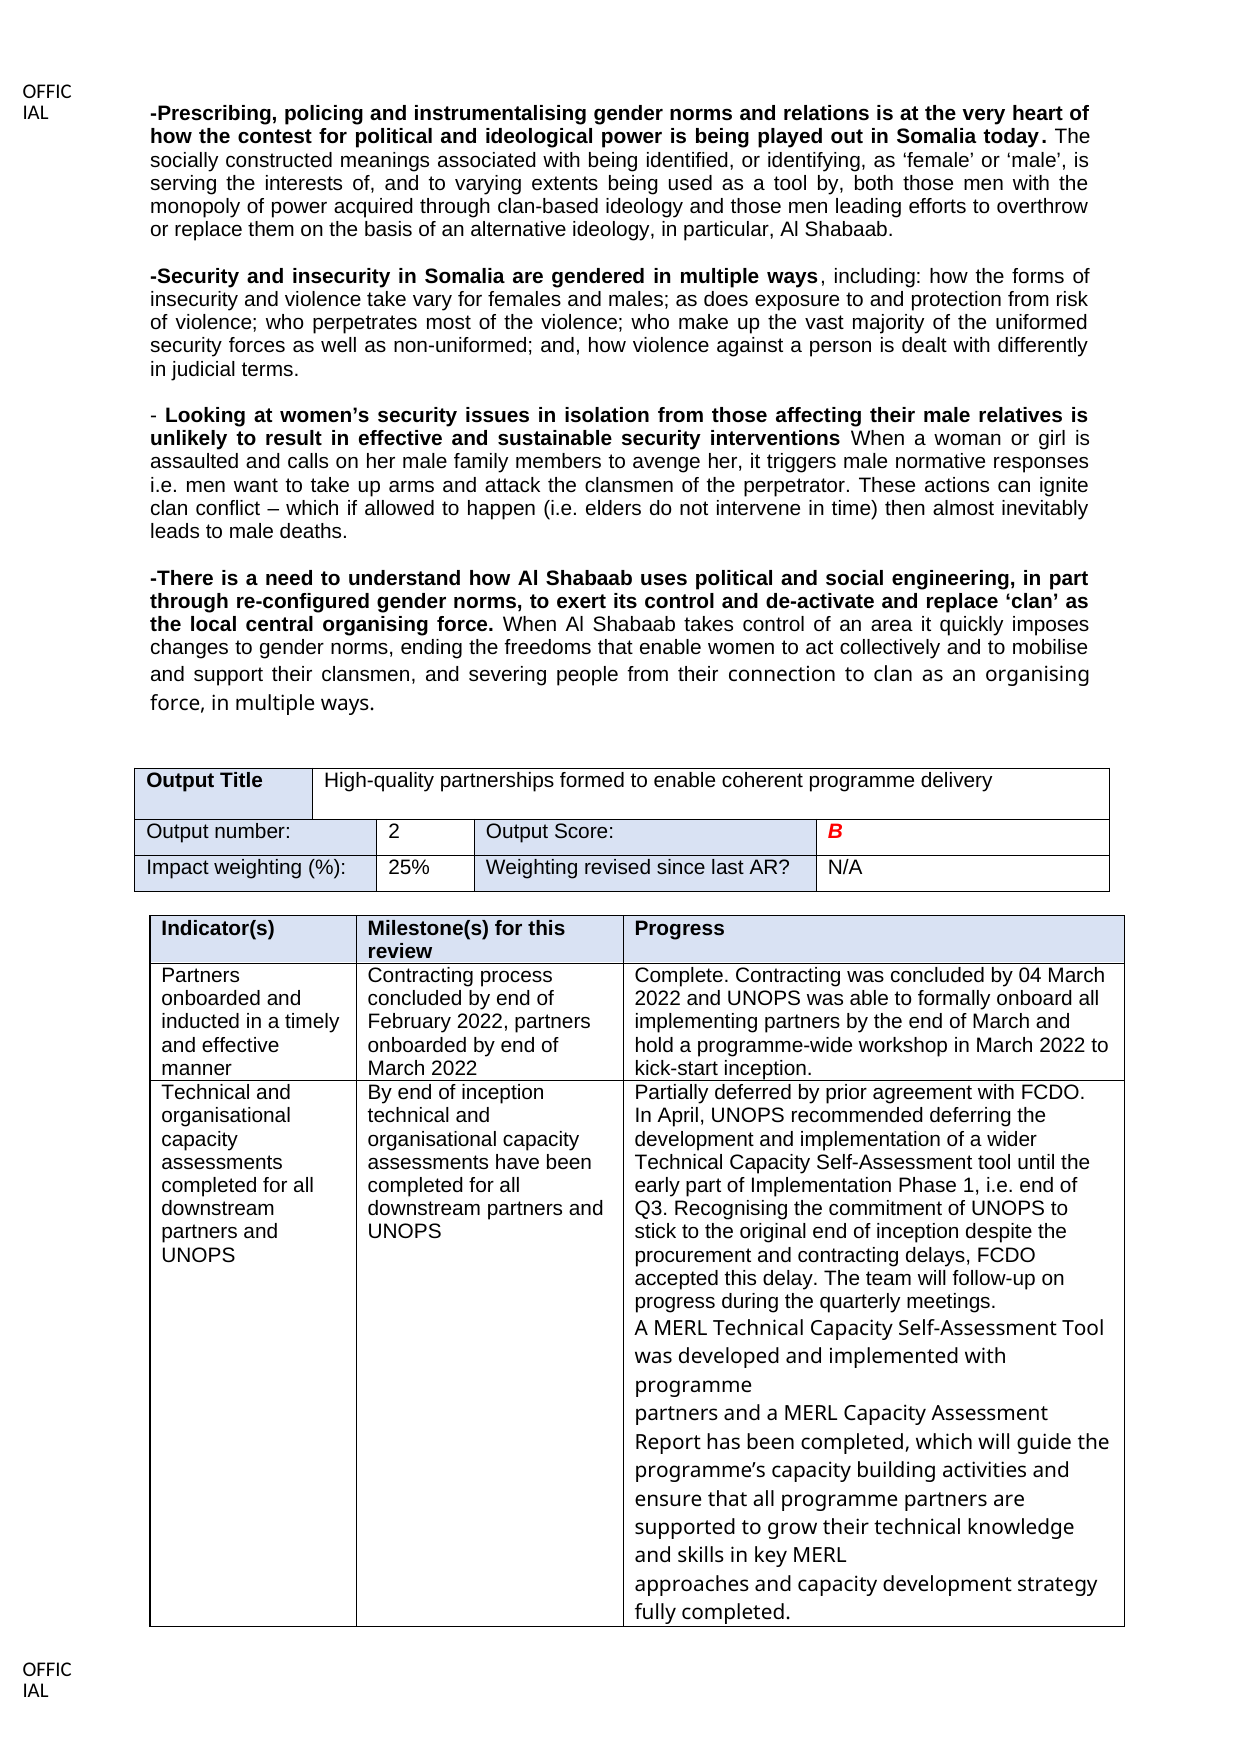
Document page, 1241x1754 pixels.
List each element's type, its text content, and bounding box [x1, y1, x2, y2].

table_cell 25% [377, 856, 474, 891]
table_cell Output Score: [475, 820, 816, 855]
table_cell Technical and organisational capacity assessments completed for all downstream partners and UNOPS [151, 1081, 356, 1626]
table_header Progress [624, 916, 1124, 962]
table_cell Complete. Contracting was concluded by 04 March 2022 and UNOPS was able to formally onboard all implementing partners by the end of March and hold a programme-wide workshop in March 2022 to kick-start inception. [624, 964, 1124, 1080]
table_cell Contracting process concluded by end of February 2022, partners onboarded by end of March 2022 [357, 964, 623, 1080]
text -There is a need to understand how Al Shabaab uses political and social engineering, in part through re-configured gender norms, to exert its control and de-activate and replace ‘clan’ as the local central organising force. When Al Shabaab takes control of an area it quickly imposes changes to gender norms, ending the freedoms that enable women to act collectively and to mobilise and support their clansmen, and severing people from their connection to clan as an organising force, in multiple ways. [150, 566, 1090, 716]
table_cell Output number: [135, 820, 376, 855]
text - Looking at women’s security issues in isolation from those affecting their male relatives is unlikely to result in effective and sustainable security interventions When a woman or girl is assaulted and calls on her male family members to avenge her, it triggers male normative responses i.e. men want to take up arms and attack the clansmen of the perpetrator. These actions can ignite clan conflict – which if allowed to happen (i.e. elders do not intervene in time) then almost inevitably leads to male deaths. [150, 404, 1090, 543]
table_header High-quality partnerships formed to enable coherent programme delivery [313, 769, 1109, 819]
table_header Output Title [135, 769, 312, 819]
table_cell B [817, 820, 1109, 855]
table_cell By end of inception technical and organisational capacity assessments have been completed for all downstream partners and UNOPS [357, 1081, 623, 1626]
table_cell Weighting revised since last AR? [475, 856, 816, 891]
table_cell Partially deferred by prior agreement with FCDO. In April, UNOPS recommended deferring the development and implementation of a wider Technical Capacity Self-Assessment tool until the early part of Implementation Phase 1, i.e. end of Q3. Recognising the commitment of UNOPS to stick to the original end of inception despite the procurement and contracting delays, FCDO accepted this delay. The team will follow-up on progress during the quarterly meetings. A MERL Technical Capacity Self-Assessment Tool was developed and implemented with programme partners and a MERL Capacity Assessment Report has been completed, which will guide the programme’s capacity building activities and ensure that all programme partners are supported to grow their technical knowledge and skills in key MERL approaches and capacity development strategy fully completed. [624, 1081, 1124, 1626]
text -Prescribing, policing and instrumentalising gender norms and relations is at the very heart of how the contest for political and ideological power is being played out in Somalia today. The socially constructed meanings associated with being identified, or identifying, as ‘female’ or ‘male’, is serving the interests of, and to varying extents being used as a tool by, both those men with the monopoly of power acquired through clan-based ideology and those men leading efforts to overthrow or replace them on the basis of an alternative ideology, in particular, Al Shabaab. [150, 102, 1090, 241]
table_cell 2 [377, 820, 474, 855]
table_cell Partners onboarded and inducted in a timely and effective manner [151, 964, 356, 1080]
table_cell Impact weighting (%): [135, 856, 376, 891]
table_header Milestone(s) for this review [357, 916, 623, 962]
text -Security and insecurity in Somalia are gendered in multiple ways, including: how the forms of insecurity and violence take vary for females and males; as does exposure to and protection from risk of violence; who perpetrates most of the violence; who make up the vast majority of the uniformed security forces as well as non-uniformed; and, how violence against a person is dealt with differently in judicial terms. [150, 264, 1090, 380]
table_cell N/A [817, 856, 1109, 891]
table_header Indicator(s) [151, 916, 356, 962]
